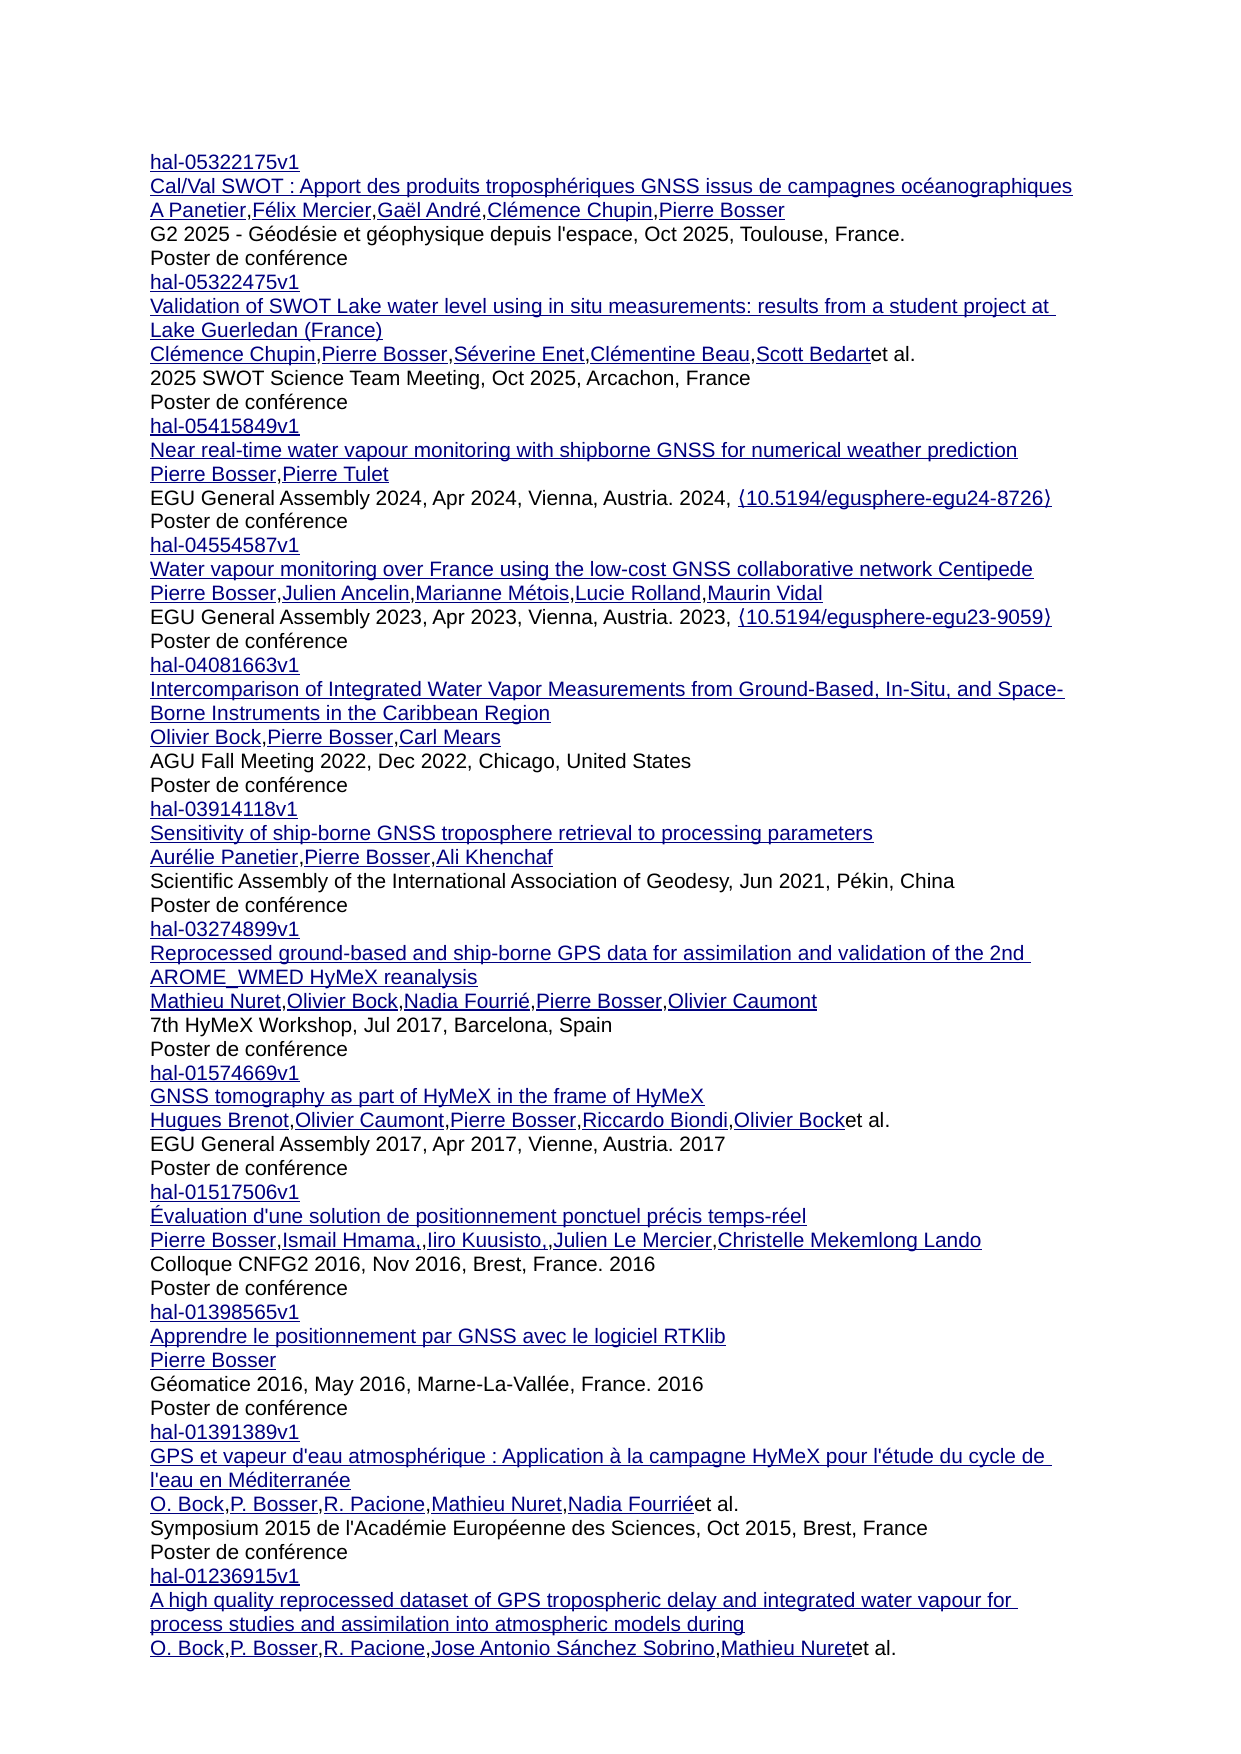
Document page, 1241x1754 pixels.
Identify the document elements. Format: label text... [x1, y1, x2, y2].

table_cell A high quality reprocessed dataset of GPS tropospheric delay and integrated water vapour for process studies and assimilation into atmospheric models during O. Bock,P. Bosser,R. Pacione,Jose Antonio Sánchez Sobrino,Mathieu Nuretet al. [150, 1588, 1090, 1659]
table_cell Validation of SWOT Lake water level using in situ measurements: results from a student project at Lake Guerledan (France) Clémence Chupin,Pierre Bosser,Séverine Enet,Clémentine Beau,Scott Bedartet al. 2025 SWOT Science Team Meeting, Oct 2025, Arcachon, France Poster de conférence hal-05415849v1 [150, 294, 1090, 437]
table_cell Near real-time water vapour monitoring with shipborne GNSS for numerical weather prediction Pierre Bosser,Pierre Tulet EGU General Assembly 2024, Apr 2024, Vienna, Austria. 2024, ⟨10.5194/egusphere-egu24-8726⟩ Poster de conférence hal-04554587v1 [150, 438, 1090, 557]
table_cell Évaluation d'une solution de positionnement ponctuel précis temps-réel Pierre Bosser,Ismail Hmama,,Iiro Kuusisto,,Julien Le Mercier,Christelle Mekemlong Lando Colloque CNFG2 2016, Nov 2016, Brest, France. 2016 Poster de conférence hal-01398565v1 [150, 1204, 1090, 1324]
table_cell Reprocessed ground-based and ship-borne GPS data for assimilation and validation of the 2nd AROME_WMED HyMeX reanalysis Mathieu Nuret,Olivier Bock,Nadia Fourrié,Pierre Bosser,Olivier Caumont 7th HyMeX Workshop, Jul 2017, Barcelona, Spain Poster de conférence hal-01574669v1 [150, 941, 1090, 1084]
table_cell hal-05322175v1 [150, 150, 1090, 174]
table_cell Water vapour monitoring over France using the low-cost GNSS collaborative network Centipede Pierre Bosser,Julien Ancelin,Marianne Métois,Lucie Rolland,Maurin Vidal EGU General Assembly 2023, Apr 2023, Vienna, Austria. 2023, ⟨10.5194/egusphere-egu23-9059⟩ Poster de conférence hal-04081663v1 [150, 557, 1090, 677]
table_cell Cal/Val SWOT : Apport des produits troposphériques GNSS issus de campagnes océanographiques A Panetier,Félix Mercier,Gaël André,Clémence Chupin,Pierre Bosser G2 2025 - Géodésie et géophysique depuis l'espace, Oct 2025, Toulouse, France. Poster de conférence hal-05322475v1 [150, 174, 1090, 294]
table_cell Apprendre le positionnement par GNSS avec le logiciel RTKlib Pierre Bosser Géomatice 2016, May 2016, Marne-La-Vallée, France. 2016 Poster de conférence hal-01391389v1 [150, 1324, 1090, 1444]
table_cell Sensitivity of ship-borne GNSS troposphere retrieval to processing parameters Aurélie Panetier,Pierre Bosser,Ali Khenchaf Scientific Assembly of the International Association of Geodesy, Jun 2021, Pékin, China Poster de conférence hal-03274899v1 [150, 821, 1090, 941]
table_cell GPS et vapeur d'eau atmosphérique : Application à la campagne HyMeX pour l'étude du cycle de l'eau en Méditerranée O. Bock,P. Bosser,R. Pacione,Mathieu Nuret,Nadia Fourriéet al. Symposium 2015 de l'Académie Européenne des Sciences, Oct 2015, Brest, France Poster de conférence hal-01236915v1 [150, 1444, 1090, 1587]
table_cell Intercomparison of Integrated Water Vapor Measurements from Ground-Based, In-Situ, and Space-Borne Instruments in the Caribbean Region Olivier Bock,Pierre Bosser,Carl Mears AGU Fall Meeting 2022, Dec 2022, Chicago, United States Poster de conférence hal-03914118v1 [150, 677, 1090, 821]
table_cell GNSS tomography as part of HyMeX in the frame of HyMeX Hugues Brenot,Olivier Caumont,Pierre Bosser,Riccardo Biondi,Olivier Bocket al. EGU General Assembly 2017, Apr 2017, Vienne, Austria. 2017 Poster de conférence hal-01517506v1 [150, 1084, 1090, 1204]
